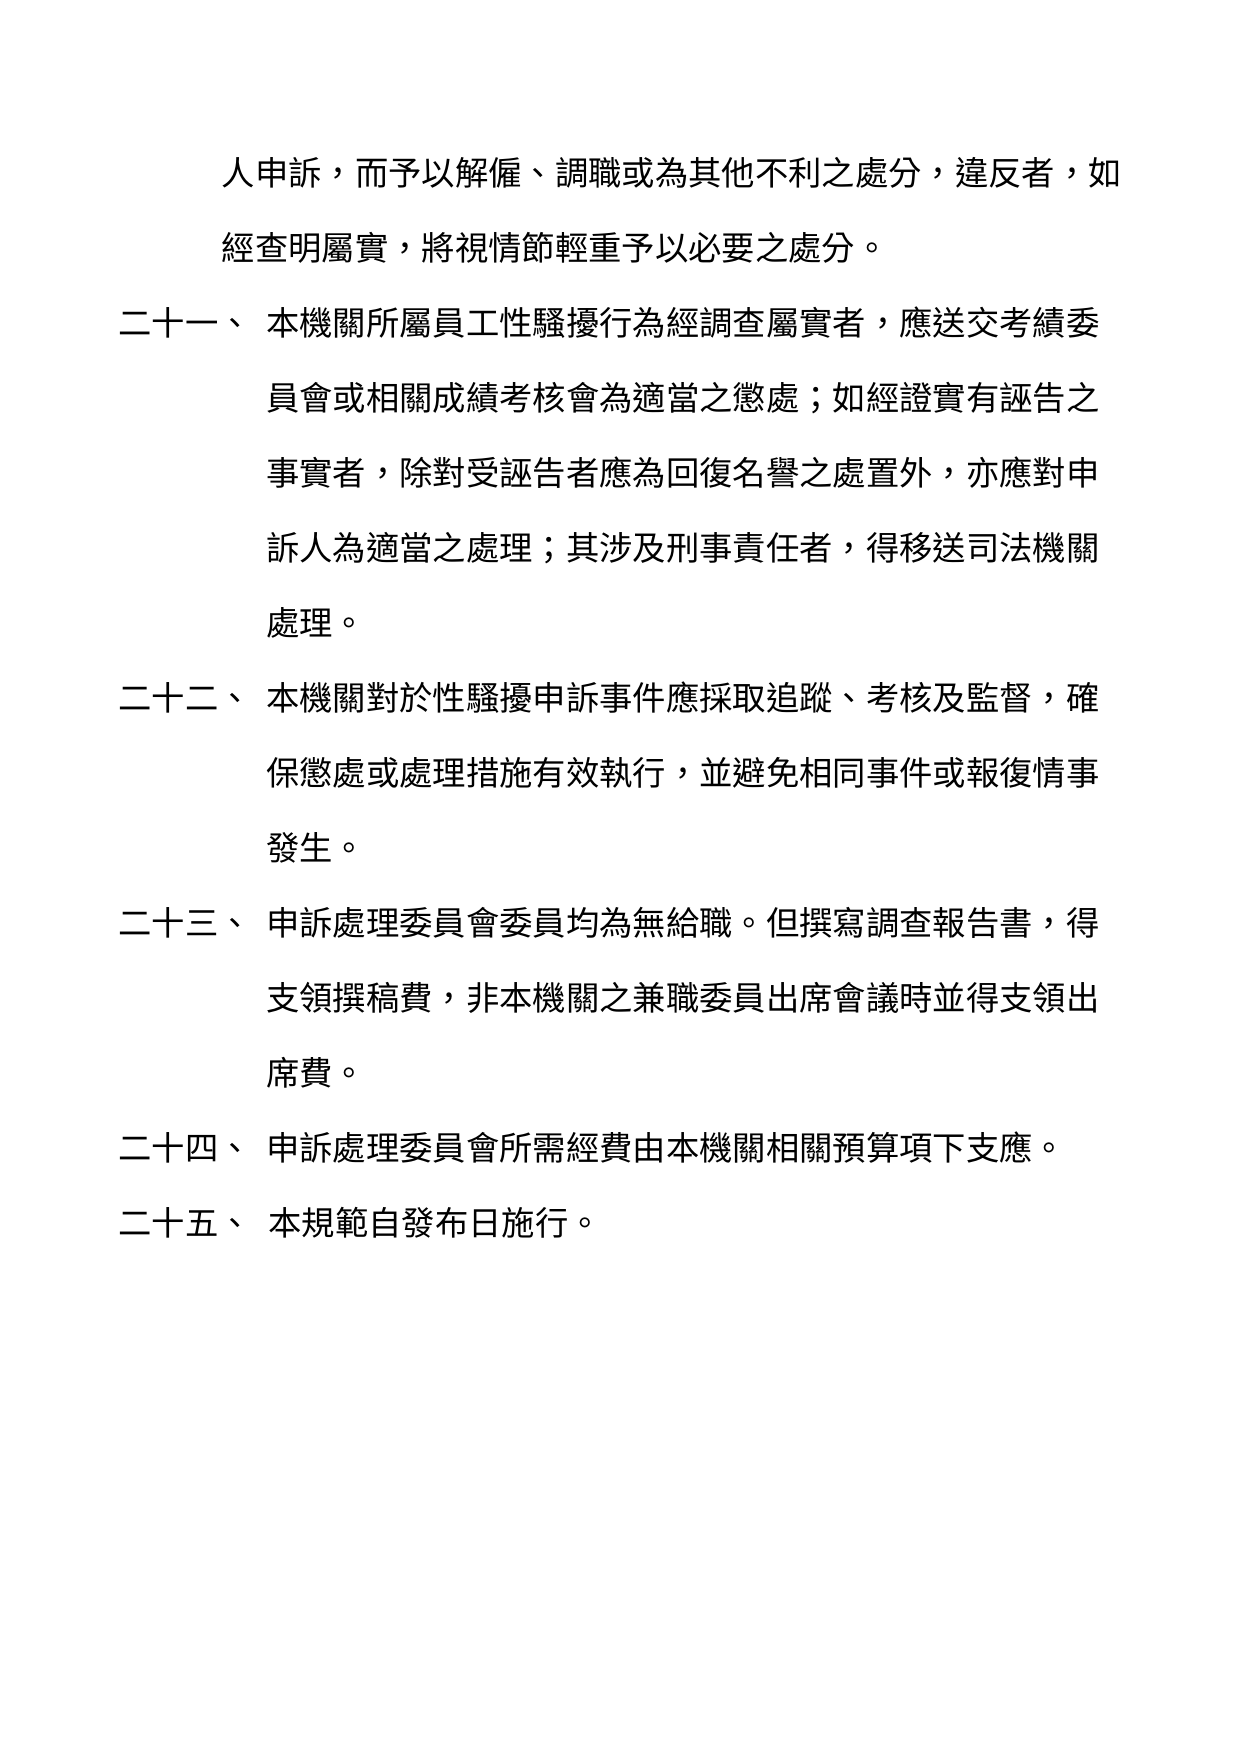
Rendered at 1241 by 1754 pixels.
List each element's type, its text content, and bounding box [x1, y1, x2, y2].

list 人申訴，而予以解僱、調職或為其他不利之處分，違反者，如經查明屬實，將視情節輕重予以必要之處分。 [118, 127, 1122, 277]
list 申訴處理委員會委員均為無給職。但撰寫調查報告書，得支領撰稿費，非本機關之兼職委員出席會議時並得支領出席費。 [118, 877, 1122, 1102]
list 本機關所屬員工性騷擾行為經調查屬實者，應送交考績委員會或相關成績考核會為適當之懲處；如經證實有誣告之事實者，除對受誣告者應為回復名譽之處置外，亦應對申訴人為適當之處理；其涉及刑事責任者，得移送司法機關處理。 [118, 277, 1122, 652]
list 本規範自發布日施行。 [118, 1177, 1122, 1252]
list 本機關對於性騷擾申訴事件應採取追蹤、考核及監督，確保懲處或處理措施有效執行，並避免相同事件或報復情事發生。 [118, 652, 1122, 877]
list 申訴處理委員會所需經費由本機關相關預算項下支應。 [118, 1102, 1122, 1177]
